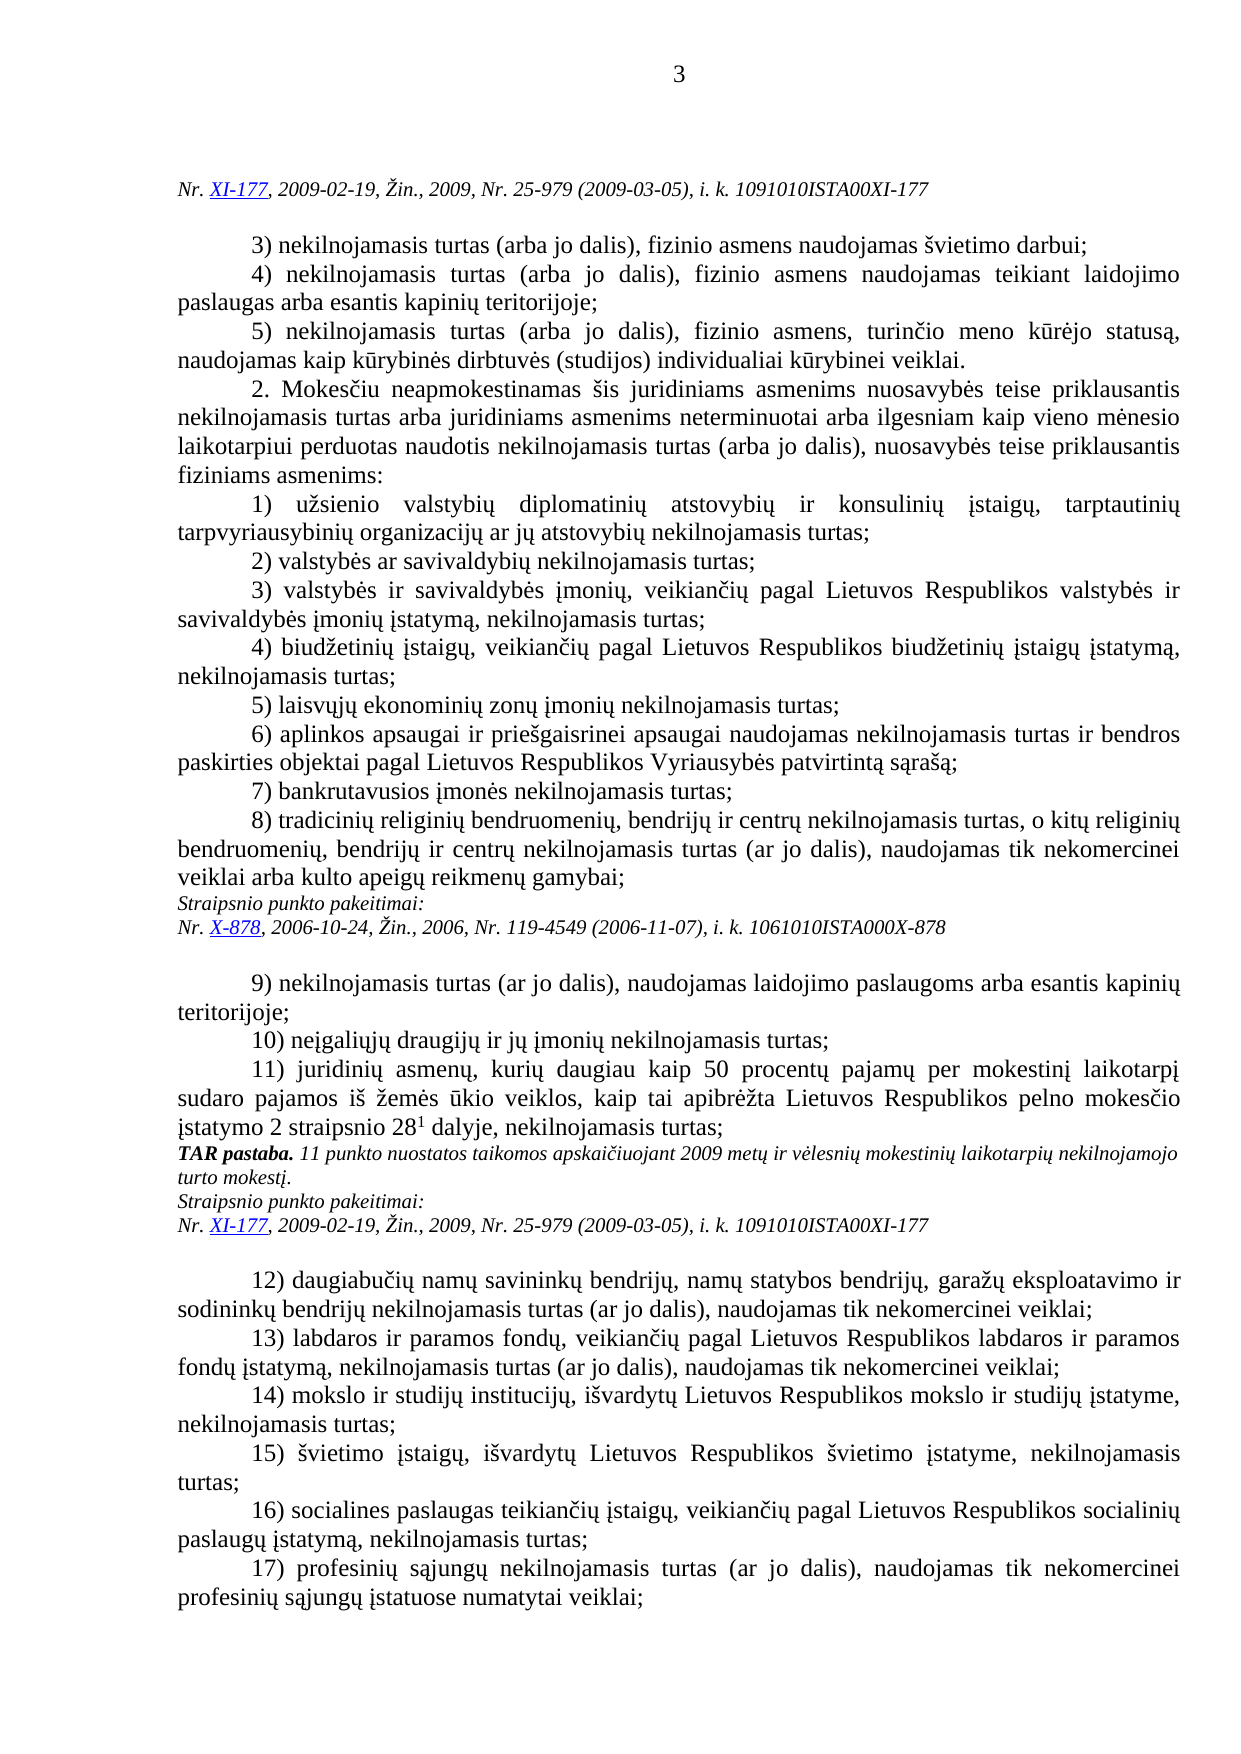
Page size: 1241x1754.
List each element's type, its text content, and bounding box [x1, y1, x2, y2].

text 5) nekilnojamasis turtas (arba jo dalis), fizinio asmens, turinčio meno kūrėjo statusą, naudojamas kaip kūrybinės dirbtuvės (studijos) individualiai kūrybinei veiklai. [177, 316, 1181, 374]
text Straipsnio punkto pakeitimai: [177, 891, 1181, 915]
text 3) valstybės ir savivaldybės įmonių, veikiančių pagal Lietuvos Respublikos valstybės ir savivaldybės įmonių įstatymą, nekilnojamasis turtas; [177, 575, 1181, 632]
text Nr. XI-177, 2009-02-19, Žin., 2009, Nr. 25-979 (2009-03-05), i. k. 1091010ISTA00XI-177 [177, 1213, 1181, 1237]
text Nr. XI-177, 2009-02-19, Žin., 2009, Nr. 25-979 (2009-03-05), i. k. 1091010ISTA00XI-177 [177, 177, 1181, 201]
text 2) valstybės ar savivaldybių nekilnojamasis turtas; [177, 546, 1181, 575]
text 9) nekilnojamasis turtas (ar jo dalis), naudojamas laidojimo paslaugoms arba esantis kapinių teritorijoje; [177, 968, 1181, 1026]
text 16) socialines paslaugas teikiančių įstaigų, veikiančių pagal Lietuvos Respublikos socialinių paslaugų įstatymą, nekilnojamasis turtas; [177, 1496, 1181, 1553]
text 17) profesinių sąjungų nekilnojamasis turtas (ar jo dalis), naudojamas tik nekomercinei profesinių sąjungų įstatuose numatytai veiklai; [177, 1553, 1181, 1611]
text 10) neįgaliųjų draugijų ir jų įmonių nekilnojamasis turtas; [177, 1026, 1181, 1054]
text 15) švietimo įstaigų, išvardytų Lietuvos Respublikos švietimo įstatyme, nekilnojamasis turtas; [177, 1438, 1181, 1496]
text 8) tradicinių religinių bendruomenių, bendrijų ir centrų nekilnojamasis turtas, o kitų religinių bendruomenių, bendrijų ir centrų nekilnojamasis turtas (ar jo dalis), naudojamas tik nekomercinei veiklai arba kulto apeigų reikmenų gamybai; [177, 805, 1181, 891]
text 6) aplinkos apsaugai ir priešgaisrinei apsaugai naudojamas nekilnojamasis turtas ir bendros paskirties objektai pagal Lietuvos Respublikos Vyriausybės patvirtintą sąrašą; [177, 719, 1181, 776]
text 14) mokslo ir studijų institucijų, išvardytų Lietuvos Respublikos mokslo ir studijų įstatyme, nekilnojamasis turtas; [177, 1381, 1181, 1438]
text 12) daugiabučių namų savininkų bendrijų, namų statybos bendrijų, garažų eksploatavimo ir sodininkų bendrijų nekilnojamasis turtas (ar jo dalis), naudojamas tik nekomercinei veiklai; [177, 1266, 1181, 1323]
text 7) bankrutavusios įmonės nekilnojamasis turtas; [177, 776, 1181, 805]
text 5) laisvųjų ekonominių zonų įmonių nekilnojamasis turtas; [177, 690, 1181, 719]
text 3) nekilnojamasis turtas (arba jo dalis), fizinio asmens naudojamas švietimo darbui; [177, 230, 1181, 259]
text Straipsnio punkto pakeitimai: [177, 1189, 1181, 1213]
text TAR pastaba. 11 punkto nuostatos taikomos apskaičiuojant 2009 metų ir vėlesnių mokestinių laikotarpių nekilnojamojo turto mokestį. [177, 1141, 1181, 1189]
text 1) užsienio valstybių diplomatinių atstovybių ir konsulinių įstaigų, tarptautinių tarpvyriausybinių organizacijų ar jų atstovybių nekilnojamasis turtas; [177, 489, 1181, 546]
text 4) biudžetinių įstaigų, veikiančių pagal Lietuvos Respublikos biudžetinių įstaigų įstatymą, nekilnojamasis turtas; [177, 632, 1181, 690]
text 2. Mokesčiu neapmokestinamas šis juridiniams asmenims nuosavybės teise priklausantis nekilnojamasis turtas arba juridiniams asmenims neterminuotai arba ilgesniam kaip vieno mėnesio laikotarpiui perduotas naudotis nekilnojamasis turtas (arba jo dalis), nuosavybės teise priklausantis fiziniams asmenims: [177, 374, 1181, 489]
text 13) labdaros ir paramos fondų, veikiančių pagal Lietuvos Respublikos labdaros ir paramos fondų įstatymą, nekilnojamasis turtas (ar jo dalis), naudojamas tik nekomercinei veiklai; [177, 1323, 1181, 1381]
text Nr. X-878, 2006-10-24, Žin., 2006, Nr. 119-4549 (2006-11-07), i. k. 1061010ISTA000X-878 [177, 915, 1181, 939]
text 11) juridinių asmenų, kurių daugiau kaip 50 procentų pajamų per mokestinį laikotarpį sudaro pajamos iš žemės ūkio veiklos, kaip tai apibrėžta Lietuvos Respublikos pelno mokesčio įstatymo 2 straipsnio 281 dalyje, nekilnojamasis turtas; [177, 1054, 1181, 1141]
text 4) nekilnojamasis turtas (arba jo dalis), fizinio asmens naudojamas teikiant laidojimo paslaugas arba esantis kapinių teritorijoje; [177, 259, 1181, 316]
